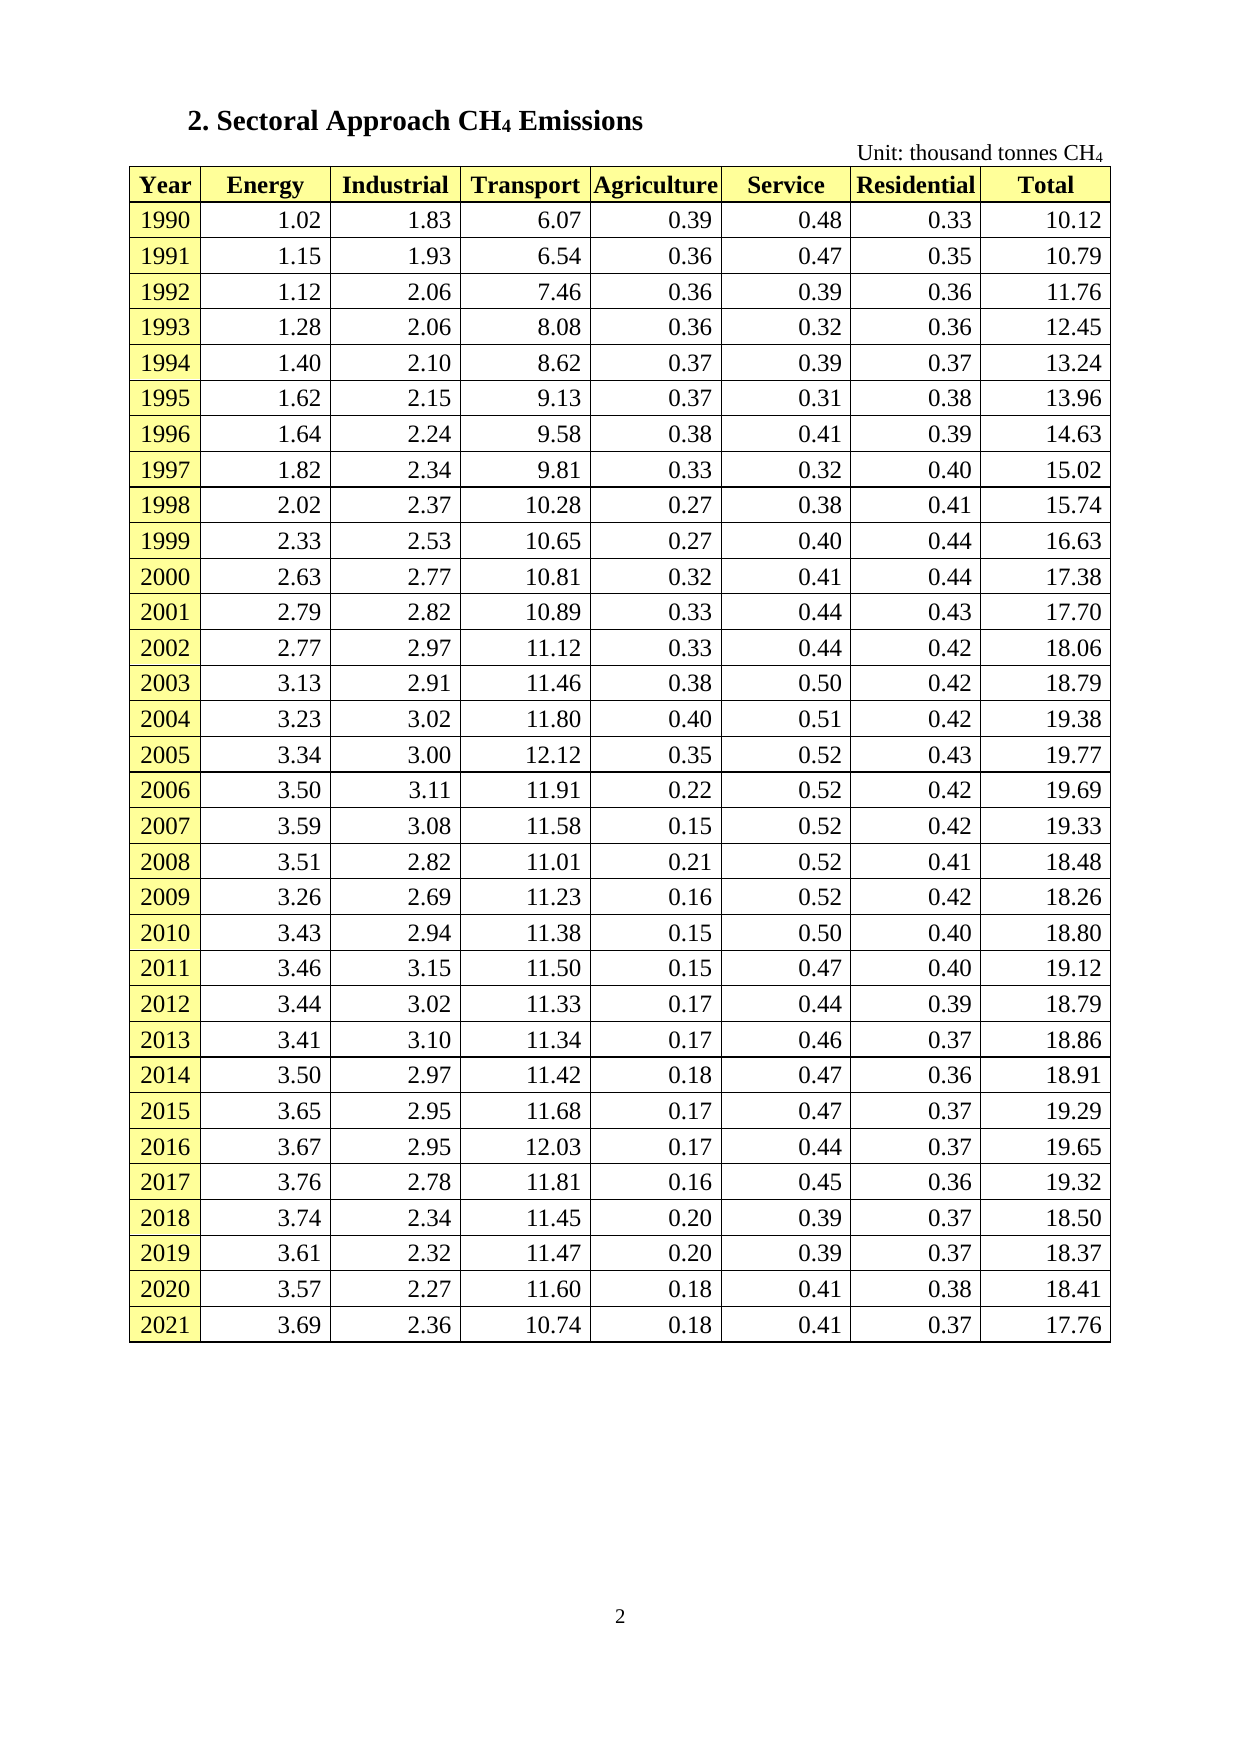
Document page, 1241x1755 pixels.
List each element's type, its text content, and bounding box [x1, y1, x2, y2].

table_cell 1990 [130, 203, 200, 237]
table_cell 2015 [130, 1093, 200, 1128]
table_cell 2007 [130, 808, 200, 843]
table_cell 6.54 [461, 238, 590, 273]
table_cell 11.91 [461, 773, 590, 807]
table_cell 1.93 [331, 238, 460, 273]
table_cell 11.76 [981, 274, 1110, 308]
table_cell 15.74 [981, 488, 1110, 522]
table_cell 2011 [130, 951, 200, 985]
table_cell 1.64 [201, 416, 330, 451]
table_cell 2003 [130, 666, 200, 700]
table_cell 2.34 [331, 1200, 460, 1234]
table_cell 2.02 [201, 488, 330, 522]
table_cell 10.12 [981, 203, 1110, 237]
table_cell 0.33 [591, 452, 721, 486]
table_cell 0.52 [722, 844, 850, 878]
table_header Residential [851, 167, 980, 201]
table_cell 3.74 [201, 1200, 330, 1234]
table_cell 0.40 [851, 951, 980, 985]
table_cell 2010 [130, 915, 200, 949]
table_cell 8.08 [461, 309, 590, 344]
table_cell 0.36 [851, 1164, 980, 1199]
table_cell 18.41 [981, 1271, 1110, 1306]
table_cell 1.12 [201, 274, 330, 308]
table_cell 17.38 [981, 559, 1110, 593]
table_cell 10.28 [461, 488, 590, 522]
table_cell 2012 [130, 986, 200, 1021]
table_cell 3.50 [201, 1058, 330, 1092]
table_cell 0.40 [851, 452, 980, 486]
table_cell 6.07 [461, 203, 590, 237]
table_cell 19.33 [981, 808, 1110, 843]
table_cell 0.37 [851, 1200, 980, 1234]
table_cell 1994 [130, 345, 200, 379]
table_cell 0.40 [722, 523, 850, 558]
table_cell 0.46 [722, 1022, 850, 1056]
table_cell 0.44 [851, 523, 980, 558]
table_cell 0.42 [851, 808, 980, 843]
table_header Year [130, 167, 200, 201]
table_cell 12.03 [461, 1129, 590, 1163]
table_cell 2018 [130, 1200, 200, 1234]
table_cell 0.38 [591, 416, 721, 451]
table_cell 2.33 [201, 523, 330, 558]
table_cell 2.79 [201, 594, 330, 629]
table_cell 10.74 [461, 1307, 590, 1341]
table_cell 0.22 [591, 773, 721, 807]
table_header Agriculture [591, 167, 721, 201]
table_cell 0.37 [851, 1129, 980, 1163]
table_cell 2.77 [201, 630, 330, 664]
table_cell 11.12 [461, 630, 590, 664]
table_cell 0.33 [591, 630, 721, 664]
table_cell 2.95 [331, 1129, 460, 1163]
table_cell 2.97 [331, 630, 460, 664]
table_cell 18.80 [981, 915, 1110, 949]
table_cell 1.82 [201, 452, 330, 486]
table_cell 2.06 [331, 274, 460, 308]
table_cell 0.41 [722, 559, 850, 593]
table_cell 11.80 [461, 701, 590, 736]
table_cell 0.51 [722, 701, 850, 736]
table_cell 3.23 [201, 701, 330, 736]
table_cell 0.18 [591, 1271, 721, 1306]
table_cell 0.20 [591, 1236, 721, 1270]
table_cell 1993 [130, 309, 200, 344]
table_cell 2006 [130, 773, 200, 807]
table_cell 2.97 [331, 1058, 460, 1092]
table_cell 2008 [130, 844, 200, 878]
table_cell 3.15 [331, 951, 460, 985]
table_cell 2002 [130, 630, 200, 664]
table_cell 13.24 [981, 345, 1110, 379]
table_cell 11.23 [461, 879, 590, 914]
table_cell 3.67 [201, 1129, 330, 1163]
table_cell 11.45 [461, 1200, 590, 1234]
table_cell 0.32 [722, 452, 850, 486]
table_cell 1999 [130, 523, 200, 558]
table_cell 2.27 [331, 1271, 460, 1306]
table_cell 19.12 [981, 951, 1110, 985]
table_cell 0.52 [722, 737, 850, 771]
table_cell 10.89 [461, 594, 590, 629]
table_cell 0.38 [851, 1271, 980, 1306]
table_cell 1.62 [201, 381, 330, 415]
table_cell 0.32 [722, 309, 850, 344]
table_cell 1995 [130, 381, 200, 415]
table_cell 2019 [130, 1236, 200, 1270]
table_cell 0.41 [851, 844, 980, 878]
table_cell 0.44 [722, 986, 850, 1021]
table_cell 18.37 [981, 1236, 1110, 1270]
text Unit: thousand tonnes CH4 [187, 141, 1103, 166]
table_cell 11.60 [461, 1271, 590, 1306]
table_cell 3.57 [201, 1271, 330, 1306]
table_cell 0.39 [851, 416, 980, 451]
table_cell 0.39 [851, 986, 980, 1021]
table_cell 2.69 [331, 879, 460, 914]
table_cell 2009 [130, 879, 200, 914]
table_cell 11.81 [461, 1164, 590, 1199]
table_cell 0.36 [851, 1058, 980, 1092]
table_cell 0.42 [851, 630, 980, 664]
table_cell 0.42 [851, 879, 980, 914]
table_cell 0.17 [591, 1093, 721, 1128]
table_cell 0.27 [591, 523, 721, 558]
table_cell 17.76 [981, 1307, 1110, 1341]
table_cell 3.44 [201, 986, 330, 1021]
table_cell 11.50 [461, 951, 590, 985]
table_cell 0.39 [722, 345, 850, 379]
table_cell 1.02 [201, 203, 330, 237]
table_cell 0.15 [591, 808, 721, 843]
table_cell 0.37 [591, 345, 721, 379]
table_cell 0.33 [851, 203, 980, 237]
table_cell 2004 [130, 701, 200, 736]
table_cell 3.43 [201, 915, 330, 949]
table_cell 3.51 [201, 844, 330, 878]
table_cell 0.40 [591, 701, 721, 736]
table_cell 0.52 [722, 808, 850, 843]
table_cell 18.86 [981, 1022, 1110, 1056]
table_cell 0.42 [851, 701, 980, 736]
table_cell 2.95 [331, 1093, 460, 1128]
table_cell 0.50 [722, 666, 850, 700]
table_cell 2020 [130, 1271, 200, 1306]
table_cell 0.16 [591, 1164, 721, 1199]
table_cell 0.37 [851, 1307, 980, 1341]
table_cell 7.46 [461, 274, 590, 308]
table_cell 0.31 [722, 381, 850, 415]
table_cell 1997 [130, 452, 200, 486]
table_cell 0.38 [591, 666, 721, 700]
table_cell 0.42 [851, 773, 980, 807]
table_cell 0.44 [722, 1129, 850, 1163]
table_cell 3.65 [201, 1093, 330, 1128]
table_cell 2.15 [331, 381, 460, 415]
table_cell 0.43 [851, 594, 980, 629]
table_cell 0.40 [851, 915, 980, 949]
table_cell 18.79 [981, 666, 1110, 700]
table_cell 19.77 [981, 737, 1110, 771]
table_cell 2014 [130, 1058, 200, 1092]
table_cell 0.33 [591, 594, 721, 629]
table_cell 0.32 [591, 559, 721, 593]
table_cell 0.48 [722, 203, 850, 237]
table_cell 0.36 [851, 309, 980, 344]
table_cell 19.38 [981, 701, 1110, 736]
table_cell 0.37 [851, 345, 980, 379]
table_cell 3.34 [201, 737, 330, 771]
table_cell 3.10 [331, 1022, 460, 1056]
table_cell 3.11 [331, 773, 460, 807]
table_cell 2.78 [331, 1164, 460, 1199]
table_cell 0.38 [722, 488, 850, 522]
table_cell 0.18 [591, 1307, 721, 1341]
table_cell 11.47 [461, 1236, 590, 1270]
table_cell 3.00 [331, 737, 460, 771]
table_cell 0.37 [851, 1236, 980, 1270]
table_cell 0.39 [591, 203, 721, 237]
table_cell 18.26 [981, 879, 1110, 914]
table_cell 3.02 [331, 986, 460, 1021]
table_cell 2.10 [331, 345, 460, 379]
table_cell 1.40 [201, 345, 330, 379]
table_cell 1.15 [201, 238, 330, 273]
table_cell 18.48 [981, 844, 1110, 878]
table_cell 0.52 [722, 773, 850, 807]
table_cell 1998 [130, 488, 200, 522]
table_cell 0.44 [851, 559, 980, 593]
table_cell 0.39 [722, 1236, 850, 1270]
table_cell 3.02 [331, 701, 460, 736]
table_cell 0.15 [591, 951, 721, 985]
table_cell 0.41 [722, 416, 850, 451]
table_cell 0.37 [851, 1093, 980, 1128]
table_cell 1991 [130, 238, 200, 273]
table_cell 12.12 [461, 737, 590, 771]
table_cell 0.37 [851, 1022, 980, 1056]
table_cell 8.62 [461, 345, 590, 379]
table_cell 11.58 [461, 808, 590, 843]
table_cell 0.20 [591, 1200, 721, 1234]
table_cell 0.44 [722, 594, 850, 629]
table_cell 2.94 [331, 915, 460, 949]
table_cell 2005 [130, 737, 200, 771]
table_cell 10.79 [981, 238, 1110, 273]
table_cell 18.50 [981, 1200, 1110, 1234]
table_cell 0.41 [722, 1271, 850, 1306]
table_cell 0.45 [722, 1164, 850, 1199]
table_cell 3.08 [331, 808, 460, 843]
table_cell 0.47 [722, 951, 850, 985]
table_cell 3.13 [201, 666, 330, 700]
table_cell 2.53 [331, 523, 460, 558]
table_cell 3.59 [201, 808, 330, 843]
table_cell 14.63 [981, 416, 1110, 451]
table_cell 1.28 [201, 309, 330, 344]
table_cell 0.36 [591, 238, 721, 273]
table_cell 16.63 [981, 523, 1110, 558]
table_cell 1996 [130, 416, 200, 451]
table_cell 9.81 [461, 452, 590, 486]
table_cell 11.46 [461, 666, 590, 700]
table_cell 11.68 [461, 1093, 590, 1128]
table_cell 0.17 [591, 1022, 721, 1056]
table_cell 3.50 [201, 773, 330, 807]
table_cell 1992 [130, 274, 200, 308]
table_cell 0.52 [722, 879, 850, 914]
table_cell 0.35 [851, 238, 980, 273]
table_cell 11.33 [461, 986, 590, 1021]
table_cell 0.41 [722, 1307, 850, 1341]
table_cell 0.42 [851, 666, 980, 700]
table_cell 18.91 [981, 1058, 1110, 1092]
table_cell 19.69 [981, 773, 1110, 807]
table_cell 2021 [130, 1307, 200, 1341]
table_cell 0.36 [851, 274, 980, 308]
table_cell 18.06 [981, 630, 1110, 664]
table_cell 9.58 [461, 416, 590, 451]
table_cell 10.81 [461, 559, 590, 593]
table_cell 3.76 [201, 1164, 330, 1199]
table_cell 0.37 [591, 381, 721, 415]
table_header Service [722, 167, 850, 201]
table_cell 10.65 [461, 523, 590, 558]
table_cell 2.34 [331, 452, 460, 486]
table_cell 0.17 [591, 1129, 721, 1163]
table_cell 0.50 [722, 915, 850, 949]
table_cell 0.36 [591, 274, 721, 308]
table_cell 0.44 [722, 630, 850, 664]
table_cell 3.26 [201, 879, 330, 914]
table_cell 2.63 [201, 559, 330, 593]
table_header Transport [461, 167, 590, 201]
table_cell 0.18 [591, 1058, 721, 1092]
table_cell 15.02 [981, 452, 1110, 486]
table_cell 0.47 [722, 1058, 850, 1092]
table_cell 0.38 [851, 381, 980, 415]
table_cell 0.47 [722, 1093, 850, 1128]
table_cell 3.46 [201, 951, 330, 985]
table_cell 2001 [130, 594, 200, 629]
table_cell 13.96 [981, 381, 1110, 415]
table_cell 11.42 [461, 1058, 590, 1092]
table_cell 18.79 [981, 986, 1110, 1021]
table_cell 3.41 [201, 1022, 330, 1056]
table_cell 12.45 [981, 309, 1110, 344]
table_cell 11.34 [461, 1022, 590, 1056]
table_cell 0.17 [591, 986, 721, 1021]
table_cell 19.65 [981, 1129, 1110, 1163]
table_cell 0.36 [591, 309, 721, 344]
table_cell 2017 [130, 1164, 200, 1199]
table_cell 0.15 [591, 915, 721, 949]
table_cell 19.29 [981, 1093, 1110, 1128]
table_cell 2000 [130, 559, 200, 593]
table_cell 2.77 [331, 559, 460, 593]
table_cell 0.39 [722, 1200, 850, 1234]
table_cell 17.70 [981, 594, 1110, 629]
table_cell 2.06 [331, 309, 460, 344]
table_cell 11.01 [461, 844, 590, 878]
table_cell 0.27 [591, 488, 721, 522]
table_cell 2016 [130, 1129, 200, 1163]
table_cell 0.41 [851, 488, 980, 522]
table_cell 19.32 [981, 1164, 1110, 1199]
table_cell 2.36 [331, 1307, 460, 1341]
table_header Industrial [331, 167, 460, 201]
table_cell 3.61 [201, 1236, 330, 1270]
table_header Energy [201, 167, 330, 201]
table_cell 2013 [130, 1022, 200, 1056]
table_cell 2.32 [331, 1236, 460, 1270]
table_cell 1.83 [331, 203, 460, 237]
table_cell 0.35 [591, 737, 721, 771]
table_cell 2.82 [331, 594, 460, 629]
table_cell 9.13 [461, 381, 590, 415]
table_cell 11.38 [461, 915, 590, 949]
table_cell 2.82 [331, 844, 460, 878]
table_cell 2.24 [331, 416, 460, 451]
table_cell 2.91 [331, 666, 460, 700]
text 2. Sectoral Approach CH4 Emissions [187, 89, 1053, 141]
table_cell 0.39 [722, 274, 850, 308]
table_cell 0.47 [722, 238, 850, 273]
table_cell 0.16 [591, 879, 721, 914]
table_cell 3.69 [201, 1307, 330, 1341]
table_header Total [981, 167, 1110, 201]
table_cell 2.37 [331, 488, 460, 522]
table_cell 0.21 [591, 844, 721, 878]
table_cell 0.43 [851, 737, 980, 771]
